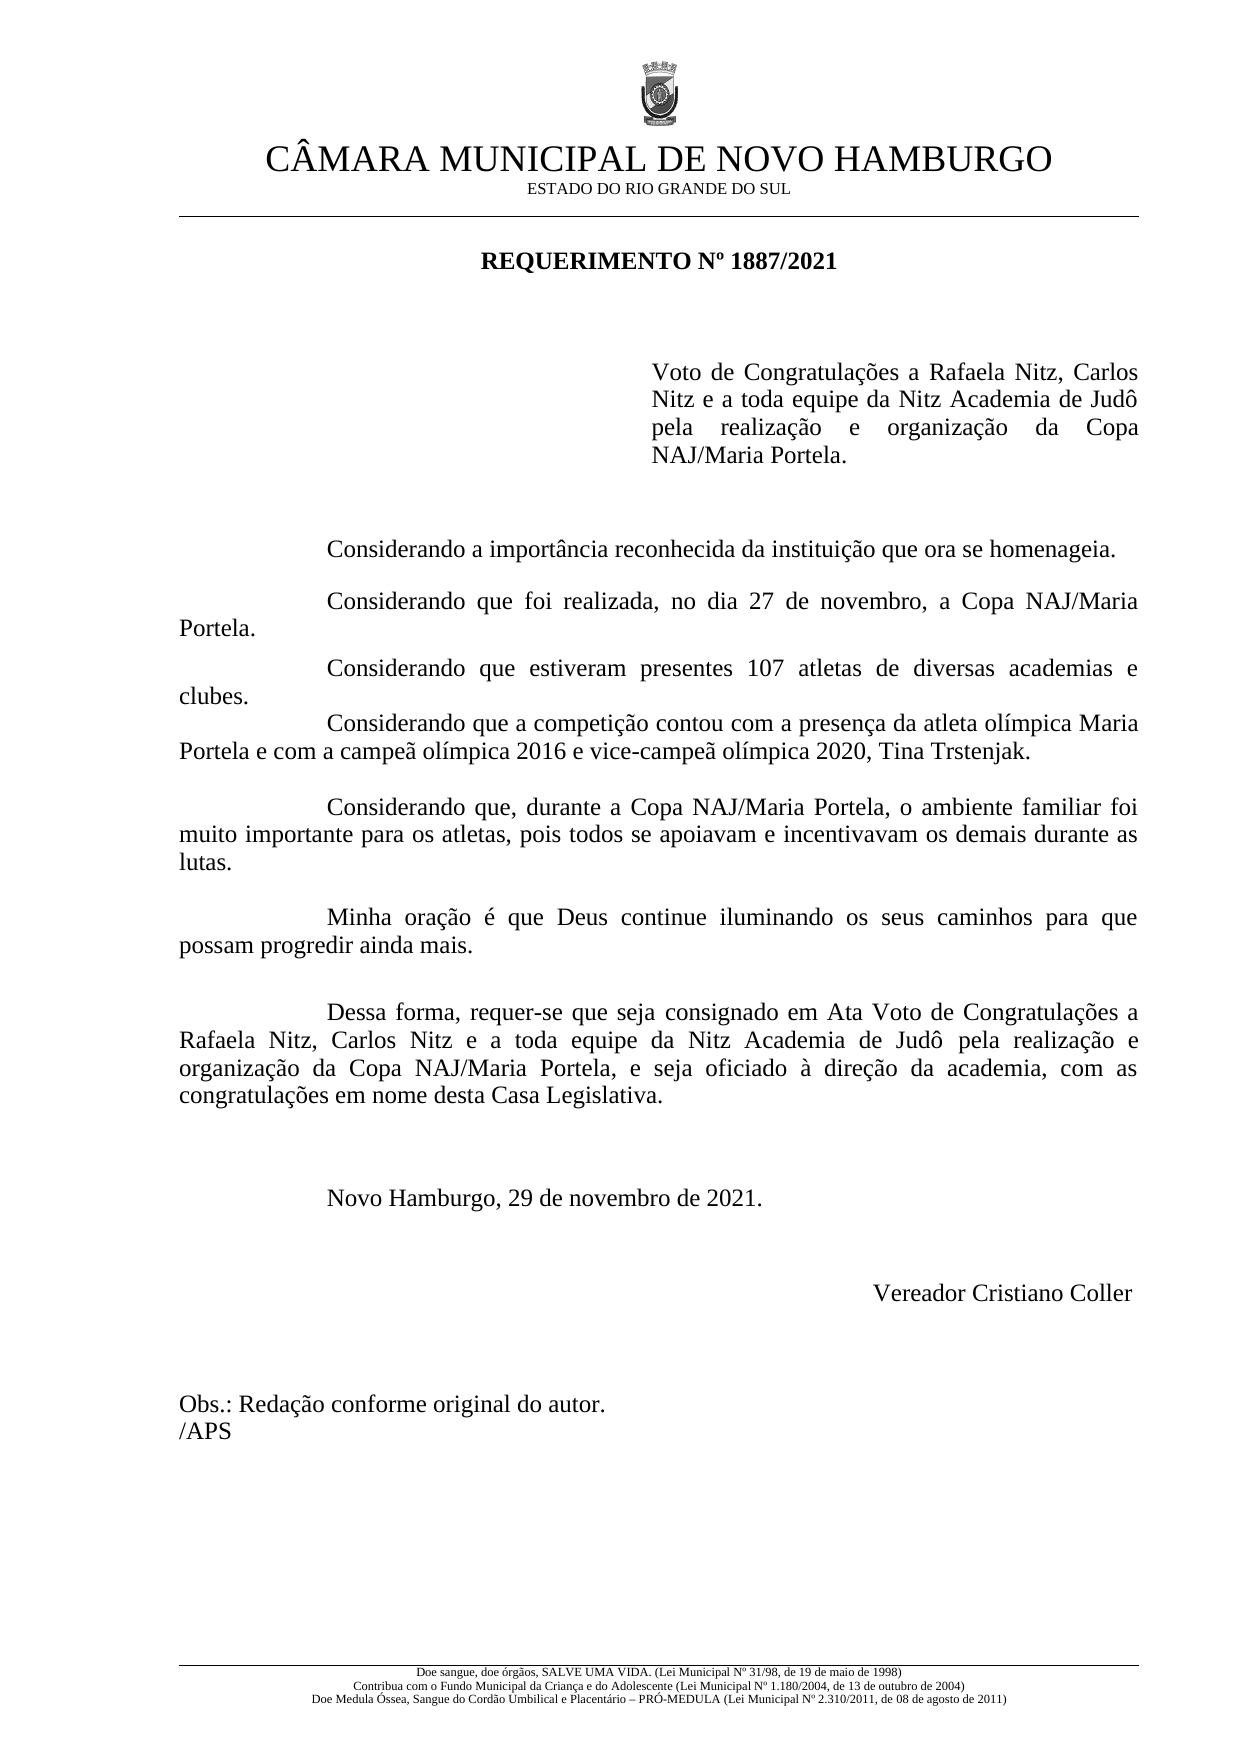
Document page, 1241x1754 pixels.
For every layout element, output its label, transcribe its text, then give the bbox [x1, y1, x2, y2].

text Novo Hamburgo, 29 de novembro de 2021. [179, 1184, 1139, 1212]
text Considerando que a competição contou com a presença da atleta olímpica Maria Portela e com a campeã olímpica 2016 e vice-campeã olímpica 2020, Tina Trstenjak. [179, 709, 1139, 765]
text REQUERIMENTO Nº 1887/2021 [179, 247, 1139, 274]
text Considerando a importância reconhecida da instituição que ora se homenageia. [179, 536, 1139, 563]
text Considerando que, durante a Copa NAJ/Maria Portela, o ambiente familiar foi muito importante para os atletas, pois todos se apoiavam e incentivavam os demais durante as lutas. [179, 793, 1139, 876]
text Voto de Congratulações a Rafaela Nitz, Carlos Nitz e a toda equipe da Nitz Academia de Judô pela realização e organização da Copa NAJ/Maria Portela. [651, 358, 1139, 468]
text /APS [179, 1417, 1139, 1445]
text Minha oração é que Deus continue iluminando os seus caminhos para que possam progredir ainda mais. [179, 903, 1139, 959]
text Vereador Cristiano Coller [179, 1279, 1139, 1307]
text Considerando que estiveram presentes 107 atletas de diversas academias e clubes. [179, 654, 1139, 709]
text Considerando que foi realizada, no dia 27 de novembro, a Copa NAJ/Maria Portela. [179, 587, 1139, 642]
text Obs.: Redação conforme original do autor. [179, 1390, 1139, 1417]
text Dessa forma, requer-se que seja consignado em Ata Voto de Congratulações a Rafaela Nitz, Carlos Nitz e a toda equipe da Nitz Academia de Judô pela realização e organização da Copa NAJ/Maria Portela, e seja oficiado à direção da academia, com as congratulações em nome desta Casa Legislativa. [179, 998, 1139, 1109]
